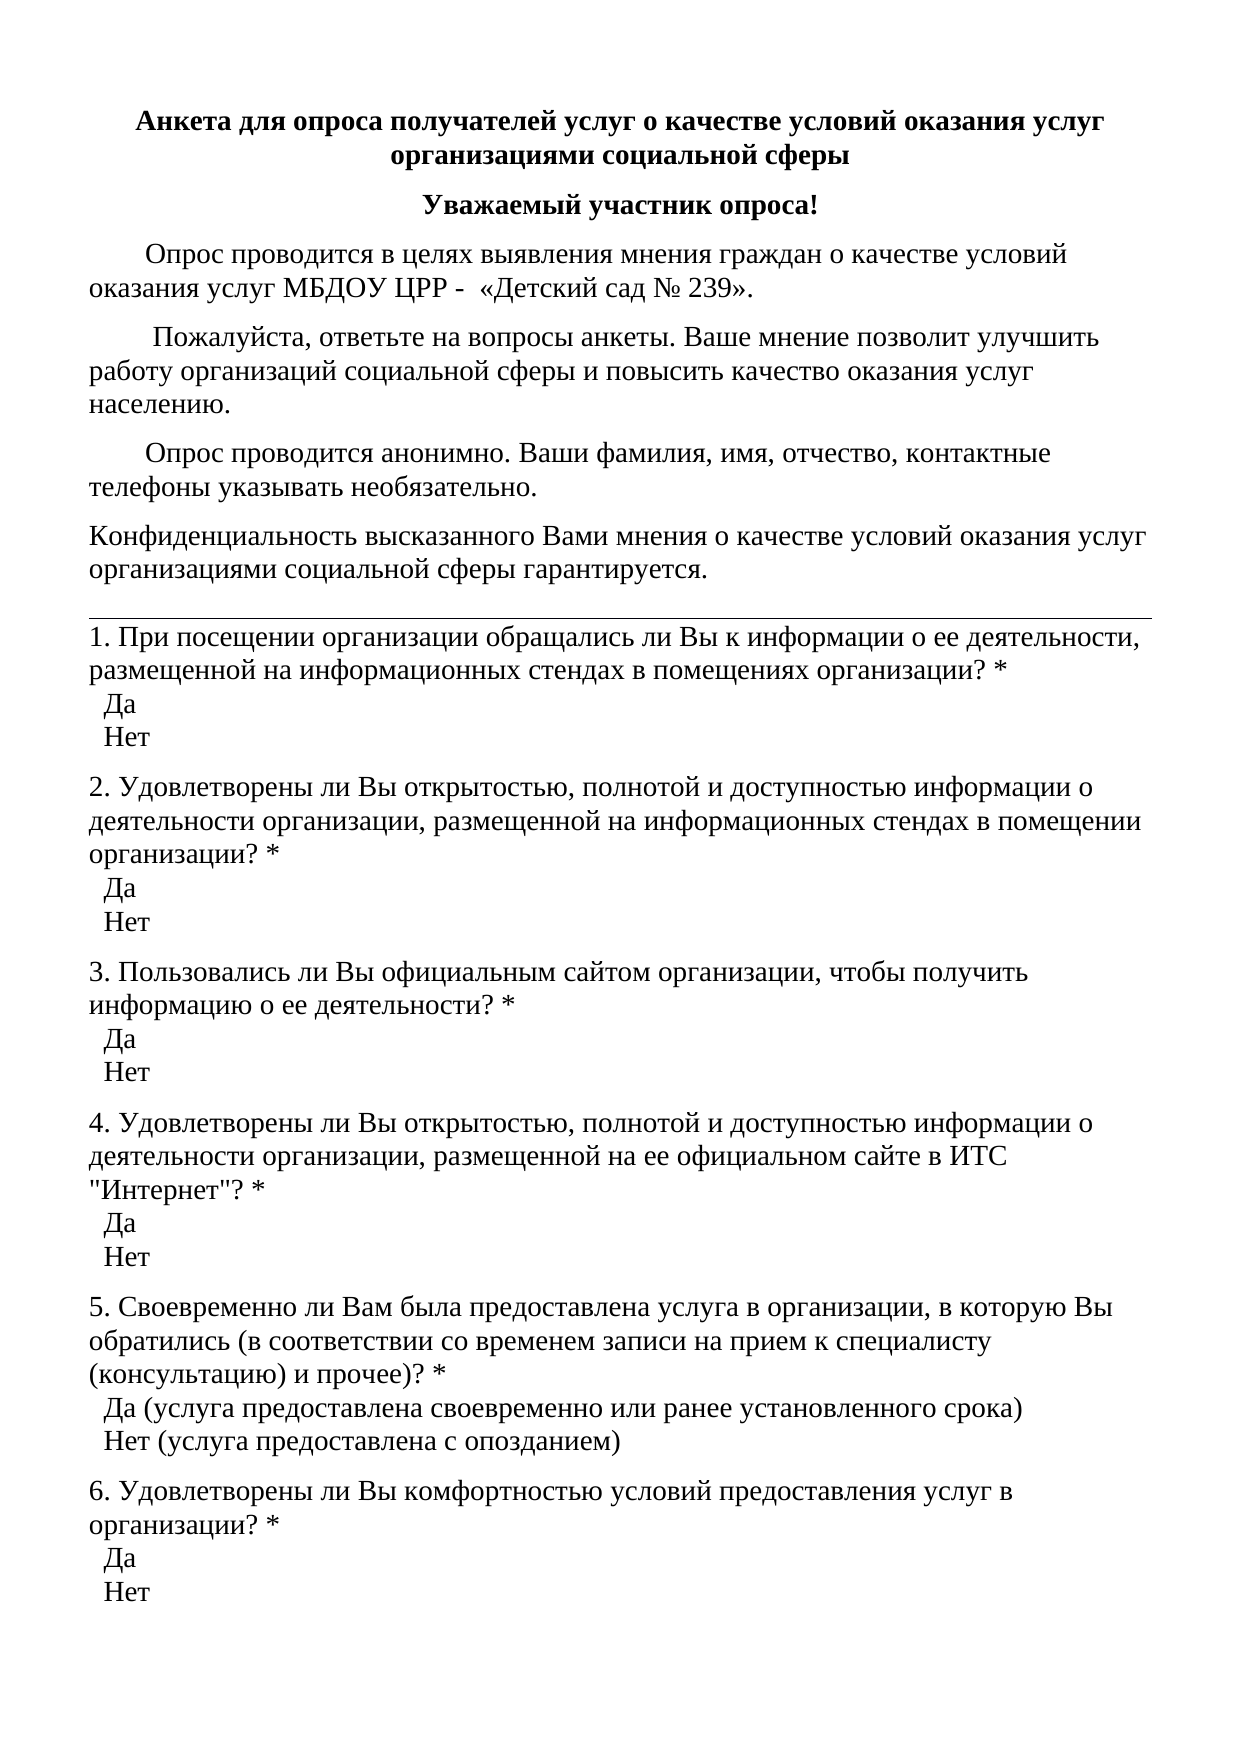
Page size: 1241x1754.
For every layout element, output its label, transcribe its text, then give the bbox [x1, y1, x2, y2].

text 2. Удовлетворены ли Вы открытостью, полнотой и доступностью информации о деятельности организации, размещенной на информационных стендах в помещении организации? * [89, 769, 1152, 870]
text Конфиденциальность высказанного Вами мнения о качестве условий оказания услуг организациями социальной сферы гарантируется. [89, 518, 1152, 618]
text Да (услуга предоставлена своевременно или ранее установленного срока) Нет (услуга предоставлена с опозданием) [89, 1390, 1152, 1457]
text Пожалуйста, ответьте на вопросы анкеты. Ваше мнение позволит улучшить работу организаций социальной сферы и повысить качество оказания услуг населению. [89, 319, 1152, 420]
text Уважаемый участник опроса! [89, 187, 1152, 221]
subtitle Анкета для опроса получателей услуг о качестве условий оказания услуг организациями социальной сферы [89, 103, 1152, 171]
text 5. Своевременно ли Вам была предоставлена услуга в организации, в которую Вы обратились (в соответствии со временем записи на прием к специалисту (консультацию) и прочее)? * [89, 1289, 1152, 1390]
text 1. При посещении организации обращались ли Вы к информации о ее деятельности, размещенной на информационных стендах в помещениях организации? * [89, 619, 1152, 686]
text Да Нет [89, 1205, 1152, 1272]
text Да Нет [89, 870, 1152, 937]
text Опрос проводится анонимно. Ваши фамилия, имя, отчество, контактные телефоны указывать необязательно. [89, 435, 1152, 502]
text Да Нет [89, 1021, 1152, 1088]
text 4. Удовлетворены ли Вы открытостью, полнотой и доступностью информации о деятельности организации, размещенной на ее официальном сайте в ИТС "Интернет"? * [89, 1105, 1152, 1205]
text 3. Пользовались ли Вы официальным сайтом организации, чтобы получить информацию о ее деятельности? * [89, 954, 1152, 1021]
text 6. Удовлетворены ли Вы комфортностью условий предоставления услуг в организации? * [89, 1473, 1152, 1541]
text Опрос проводится в целях выявления мнения граждан о качестве условий оказания услуг МБДОУ ЦРР - «Детский сад № 239». [89, 236, 1152, 303]
text Да Нет [89, 1541, 1152, 1608]
text Да Нет [89, 686, 1152, 753]
